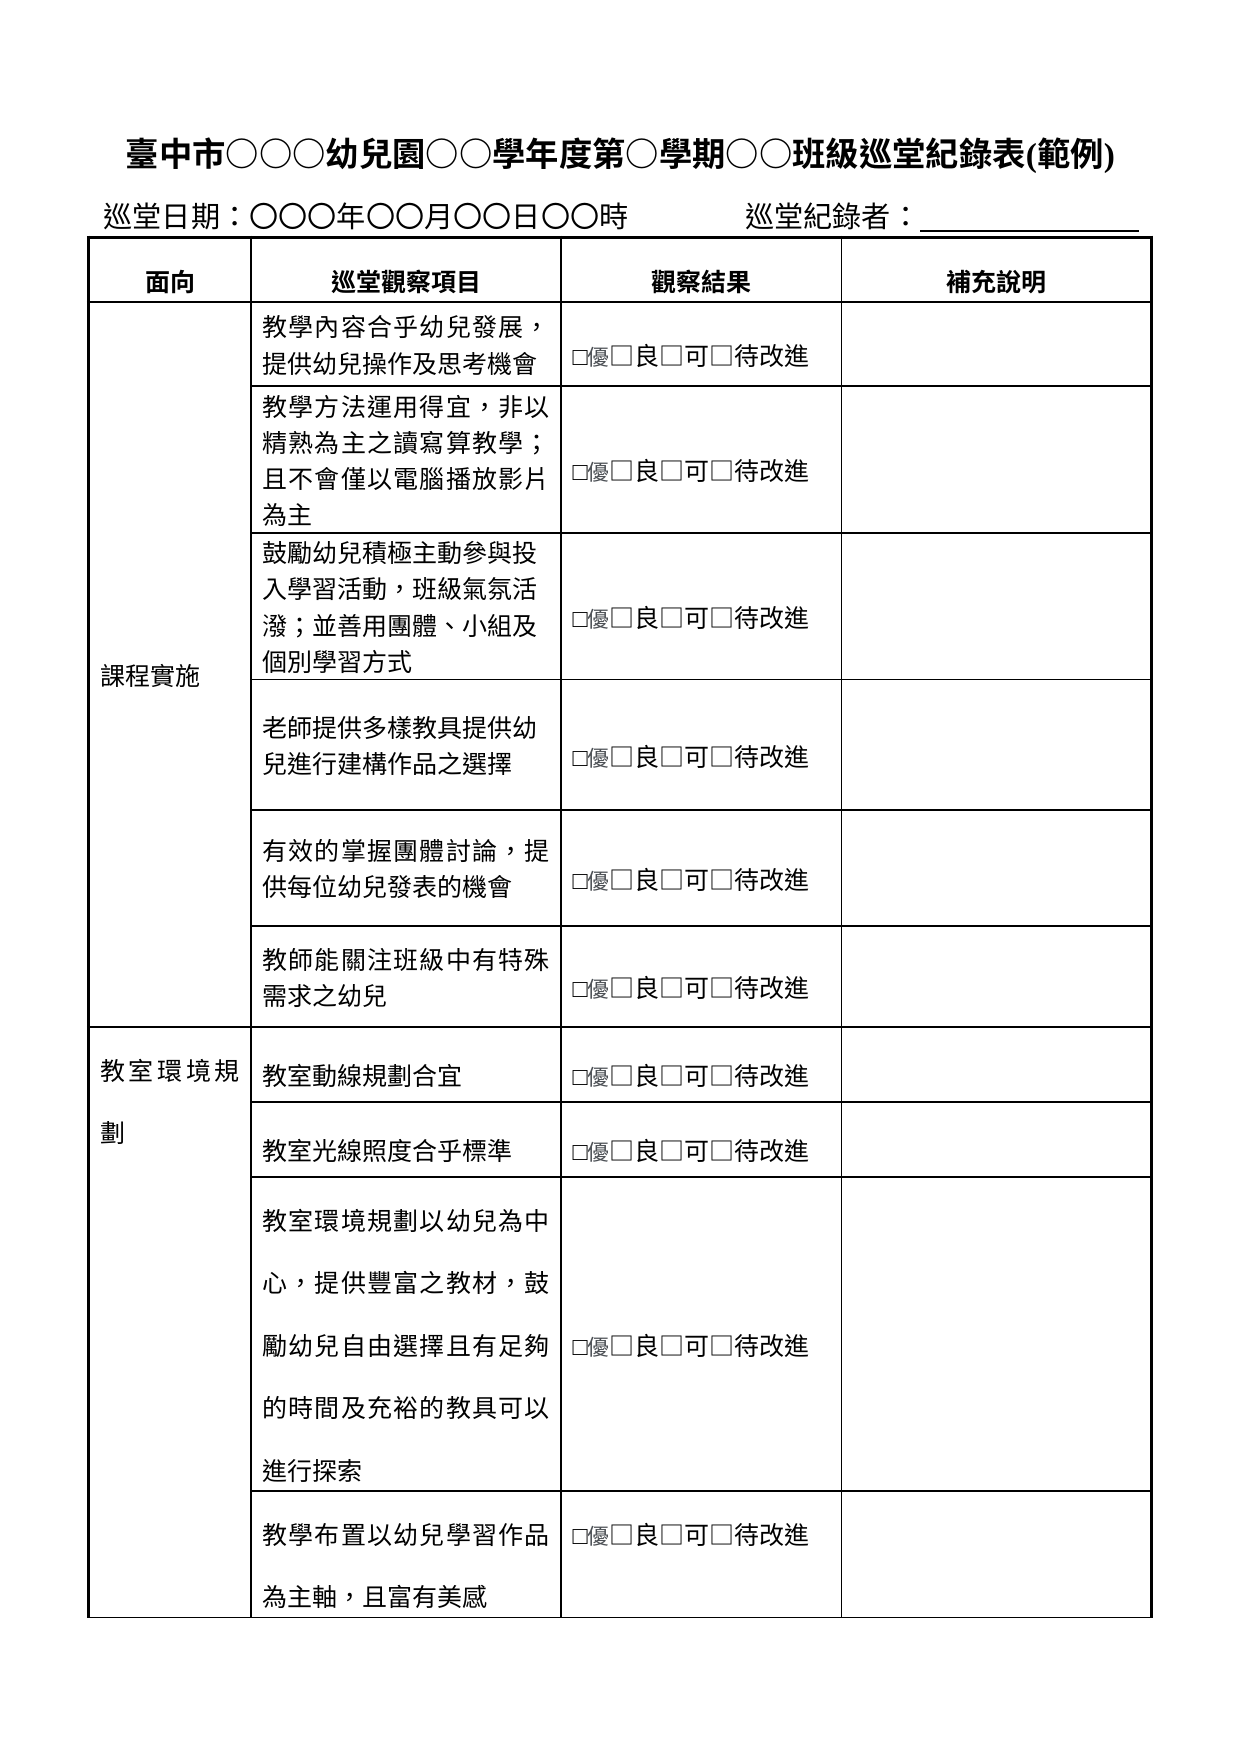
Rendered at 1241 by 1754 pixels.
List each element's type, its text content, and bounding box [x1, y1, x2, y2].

table_cell 課程實施 [90, 303, 250, 1026]
table_cell 教學布置以幼兒學習作品為主軸，且富有美感 [252, 1492, 560, 1617]
table_cell □優□良□可□待改進 [562, 1103, 841, 1176]
table_cell □優□良□可□待改進 [562, 534, 841, 678]
table_cell □優□良□可□待改進 [562, 303, 841, 385]
table_cell 教室環境規劃以幼兒為中心，提供豐富之教材，鼓勵幼兒自由選擇且有足夠的時間及充裕的教具可以進行探索 [252, 1178, 560, 1490]
table_cell □優□良□可□待改進 [562, 1028, 841, 1101]
table_cell □優□良□可□待改進 [562, 680, 841, 809]
table_cell 教學內容合乎幼兒發展，提供幼兒操作及思考機會 [252, 303, 560, 385]
table_cell 教師能關注班級中有特殊需求之幼兒 [252, 927, 560, 1026]
table_cell □優□良□可□待改進 [562, 1178, 841, 1490]
text 臺中市○○○幼兒園○○學年度第○學期○○班級巡堂紀錄表(範例) [89, 111, 1152, 173]
table_cell □優□良□可□待改進 [562, 811, 841, 925]
table_cell 教室光線照度合乎標準 [252, 1103, 560, 1176]
table_cell 教學方法運用得宜，非以精熟為主之讀寫算教學；且不會僅以電腦播放影片為主 [252, 387, 560, 532]
table_cell □優□良□可□待改進 [562, 1492, 841, 1617]
table_cell [842, 387, 1150, 532]
table_header 面向 [90, 239, 250, 301]
table_cell 鼓勵幼兒積極主動參與投入學習活動，班級氣氛活潑；並善用團體、小組及個別學習方式 [252, 534, 560, 678]
text 巡堂日期：〇〇〇年〇〇月〇〇日〇〇時 巡堂紀錄者： [89, 173, 1152, 236]
table_cell 教室環境規劃 [90, 1028, 250, 1617]
table_cell 有效的掌握團體討論，提供每位幼兒發表的機會 [252, 811, 560, 925]
table_header 補充說明 [842, 239, 1150, 301]
table_cell [842, 811, 1150, 925]
table_cell □優□良□可□待改進 [562, 387, 841, 532]
table_cell [842, 680, 1150, 809]
table_cell [842, 1178, 1150, 1490]
table_cell [842, 1492, 1150, 1617]
table_header 巡堂觀察項目 [252, 239, 560, 301]
table_cell [842, 534, 1150, 678]
table_cell □優□良□可□待改進 [562, 927, 841, 1026]
table_cell [842, 303, 1150, 385]
table_cell [842, 1028, 1150, 1101]
table_header 觀察結果 [562, 239, 841, 301]
table_cell [842, 1103, 1150, 1176]
table_cell 教室動線規劃合宜 [252, 1028, 560, 1101]
table_cell [842, 927, 1150, 1026]
table_cell 老師提供多樣教具提供幼兒進行建構作品之選擇 [252, 680, 560, 809]
